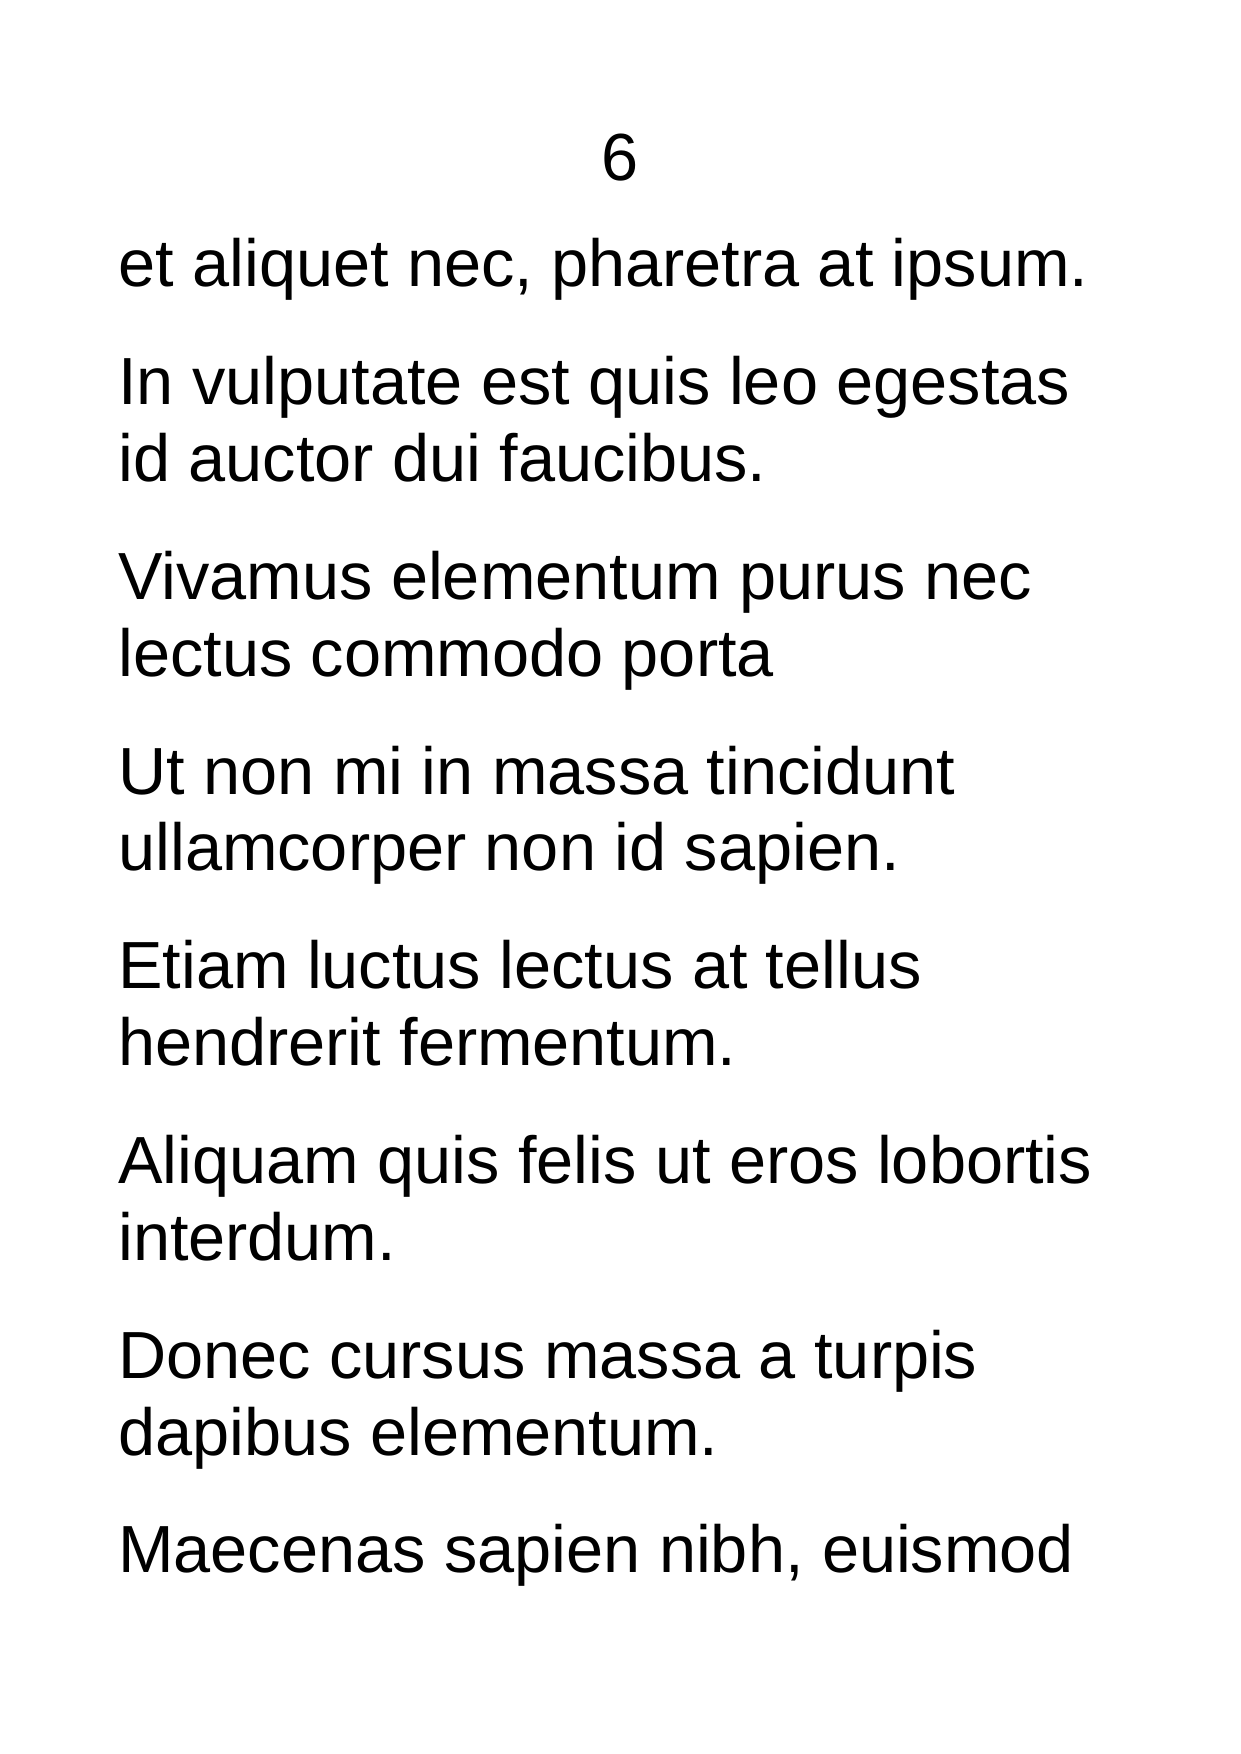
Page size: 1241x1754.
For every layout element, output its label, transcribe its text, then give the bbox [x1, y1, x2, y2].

text Aliquam quis felis ut eros lobortis interdum. [118, 1121, 1122, 1274]
text Etiam luctus lectus at tellus hendrerit fermentum. [118, 926, 1122, 1080]
text Donec cursus massa a turpis dapibus elementum. [118, 1316, 1122, 1469]
text et aliquet nec, pharetra at ipsum. [118, 224, 1122, 301]
text Ut non mi in massa tincidunt ullamcorper non id sapien. [118, 732, 1122, 885]
text In vulputate est quis leo egestas id auctor dui faucibus. [118, 342, 1122, 496]
text Maecenas sapien nibh, euismod [118, 1510, 1122, 1587]
text Vivamus elementum purus nec lectus commodo porta [118, 537, 1122, 690]
